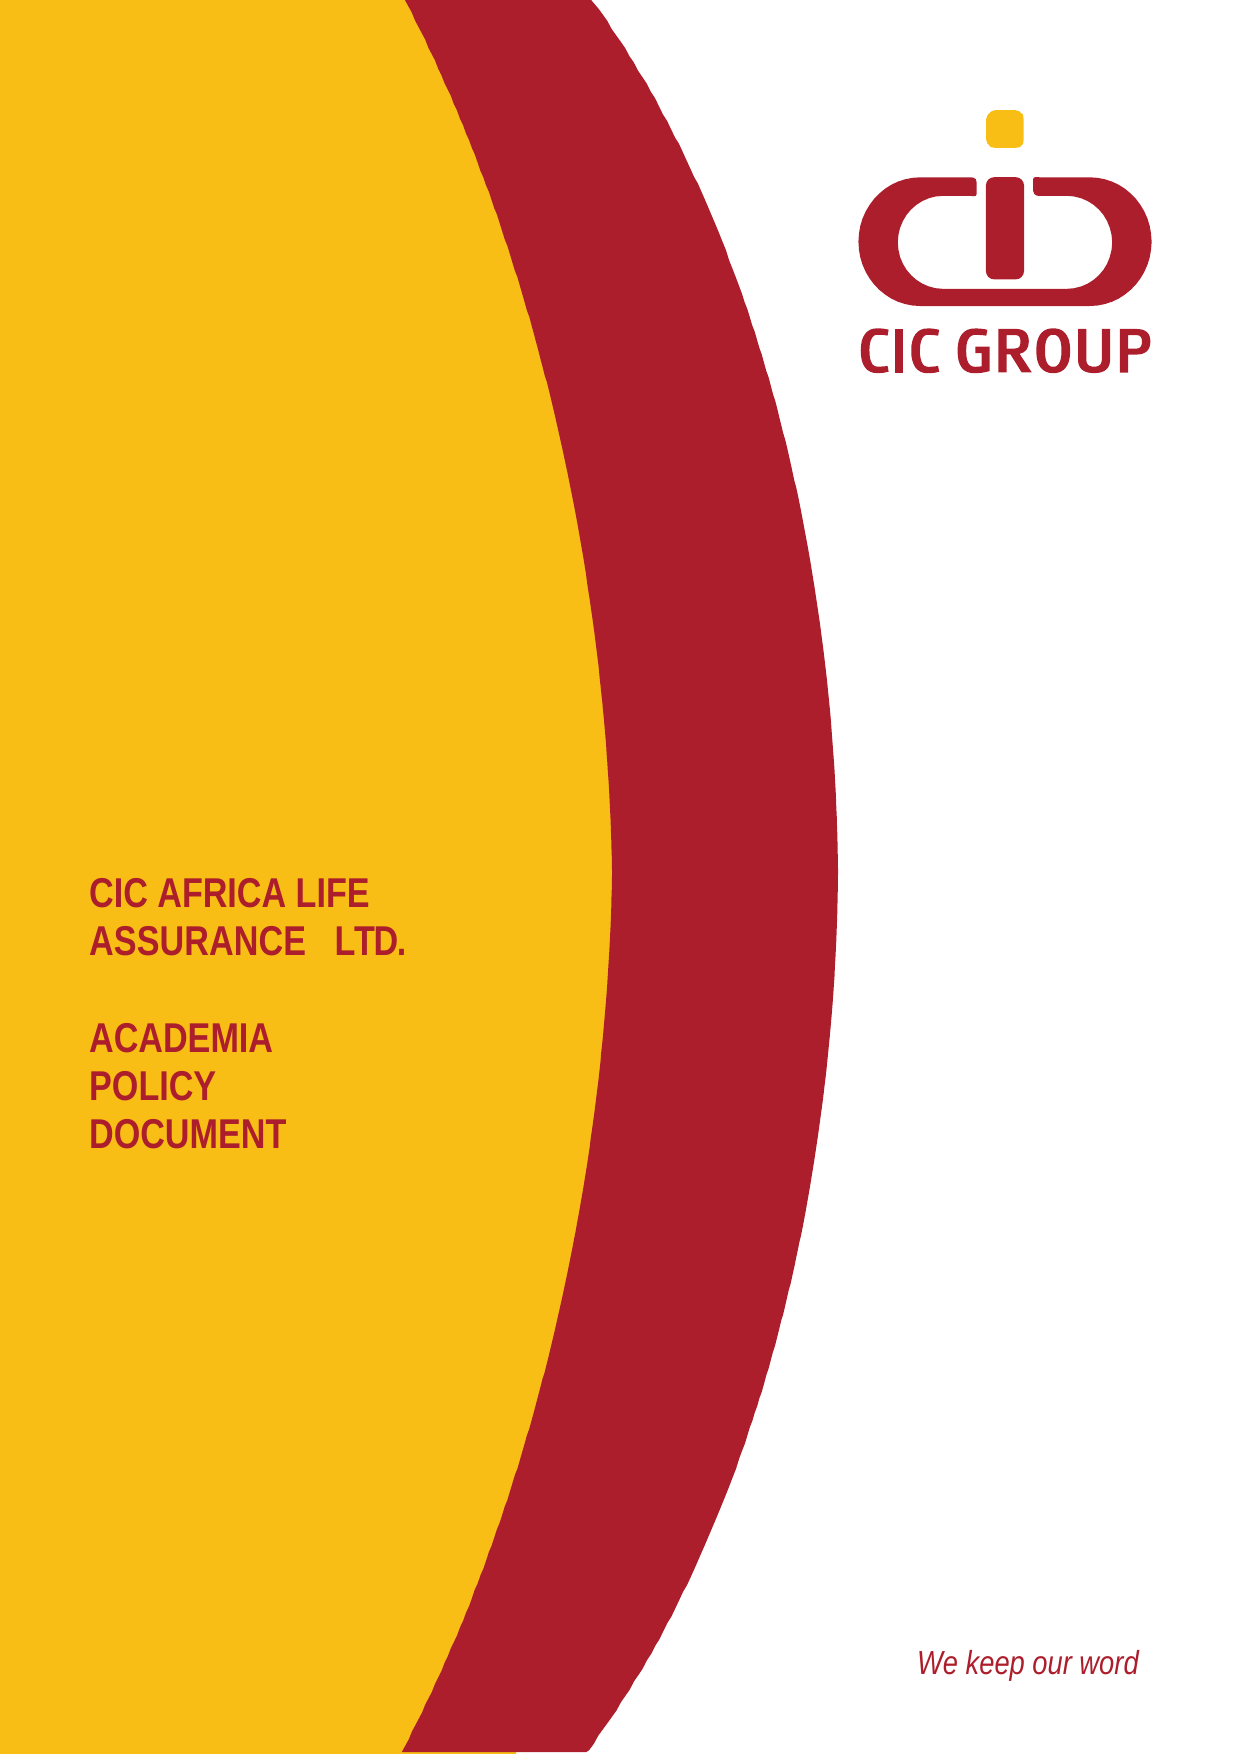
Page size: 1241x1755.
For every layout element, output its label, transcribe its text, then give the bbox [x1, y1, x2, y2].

text We keep our word [635, 1644, 1142, 1682]
